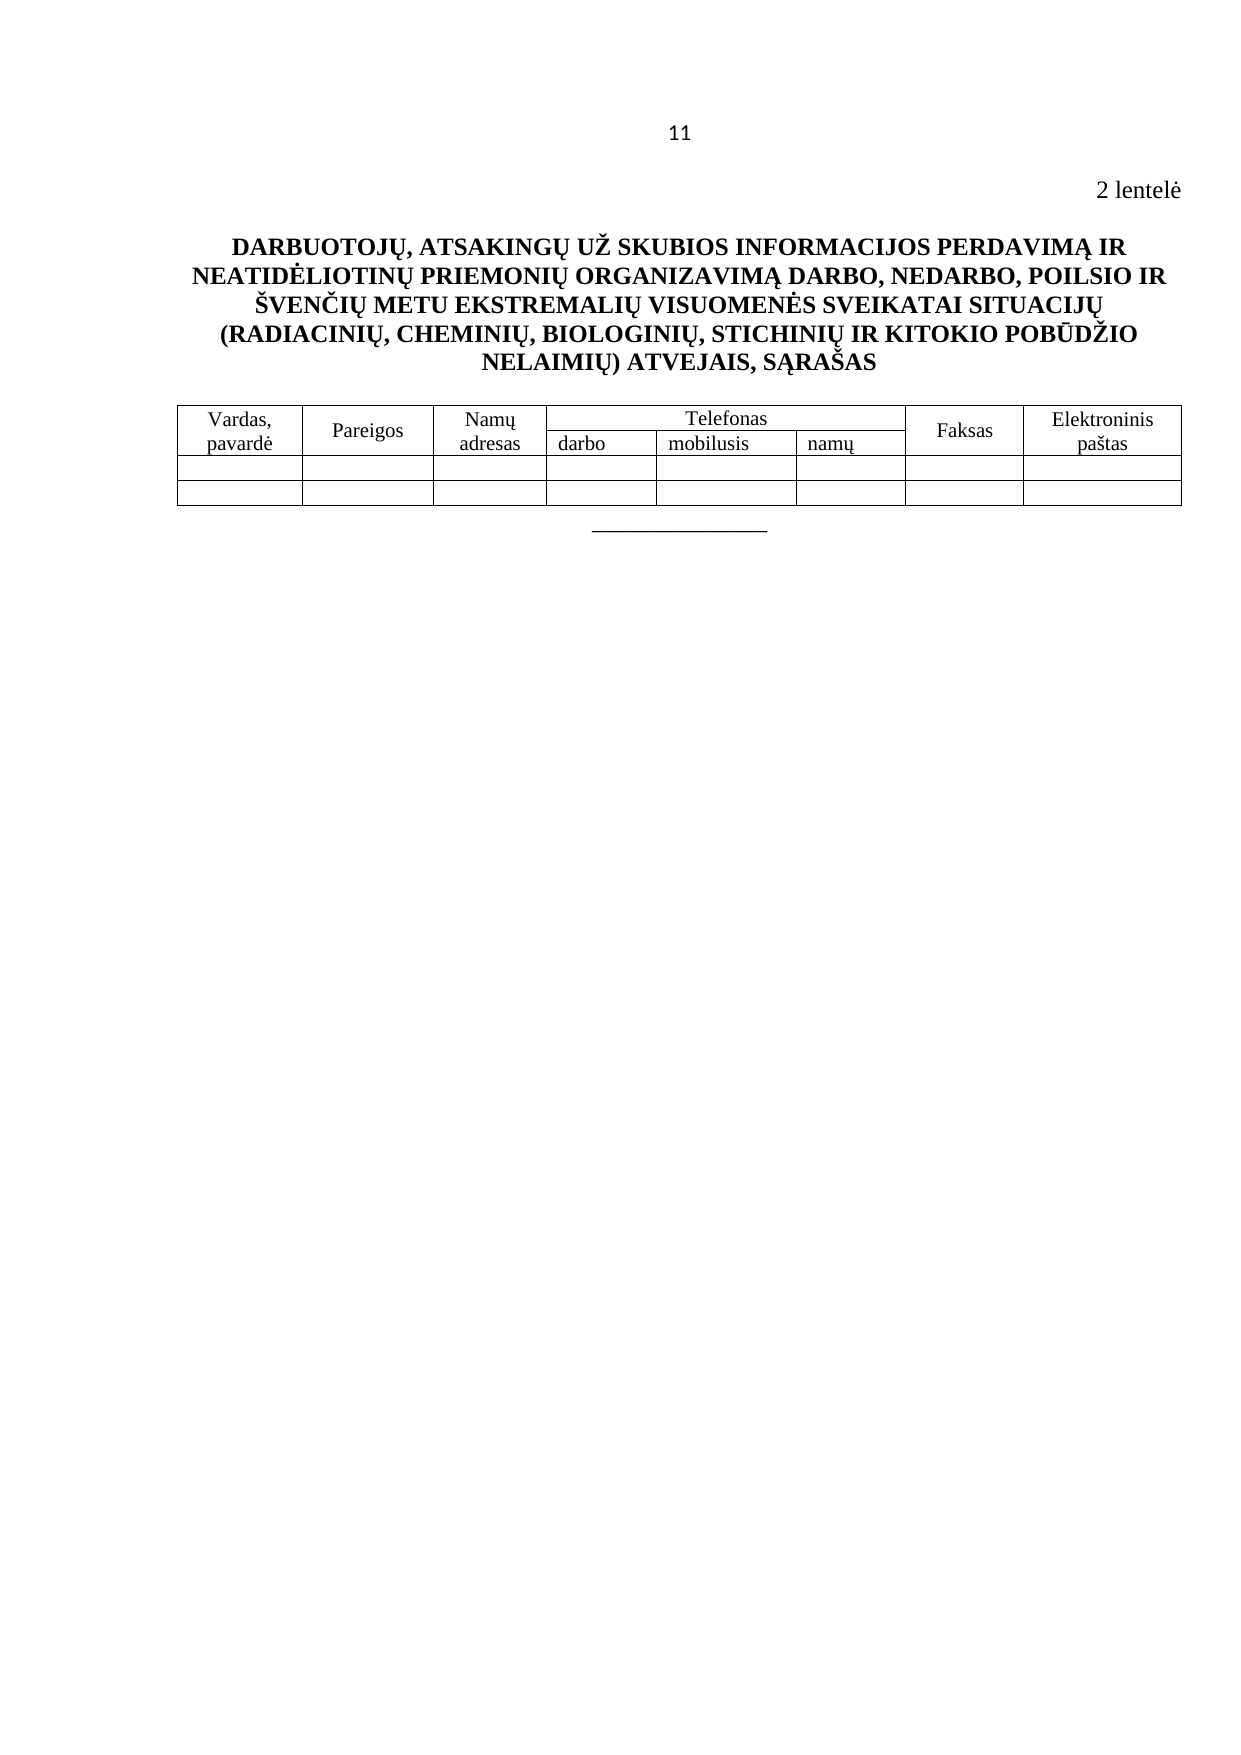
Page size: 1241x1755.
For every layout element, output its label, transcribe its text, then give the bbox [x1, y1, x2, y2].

table_cell [434, 456, 546, 480]
table_header Vardas, pavardė [178, 406, 302, 455]
table_cell [1024, 481, 1181, 505]
table_cell [178, 481, 302, 505]
table_cell mobilusis [657, 431, 796, 455]
text ______________ [177, 506, 1181, 535]
table_cell [303, 456, 433, 480]
table_header Namų adresas [434, 406, 546, 455]
table_cell [434, 481, 546, 505]
table_cell [1024, 456, 1181, 480]
table_header Elektroninis paštas [1024, 406, 1181, 455]
table_header Faksas [906, 406, 1023, 455]
table_cell [797, 481, 905, 505]
table_cell [547, 481, 656, 505]
table_cell darbo [547, 431, 656, 455]
table_cell namų [797, 431, 905, 455]
table_header Telefonas [547, 406, 905, 430]
table_cell [547, 456, 656, 480]
table_cell [303, 481, 433, 505]
table_cell [906, 456, 1023, 480]
table_cell [906, 481, 1023, 505]
table_cell [657, 481, 796, 505]
text Darbuotojų, atsakingų už skubios informacijos perdavimą ir neatidėliotinų priemonių organizavimą darbo, nedarbo, poilsio ir švenčių metu ekstremalių visuomenės sveikatai situacijų (radiacinių, cheminių, biologinių, stichinių ir kitokio pobūdžio nelaimių) atvejais, sąrašas [177, 232, 1181, 376]
table_cell [178, 456, 302, 480]
table_header Pareigos [303, 406, 433, 455]
text 2 lentelė [177, 175, 1181, 204]
table_cell [797, 456, 905, 480]
table_cell [657, 456, 796, 480]
